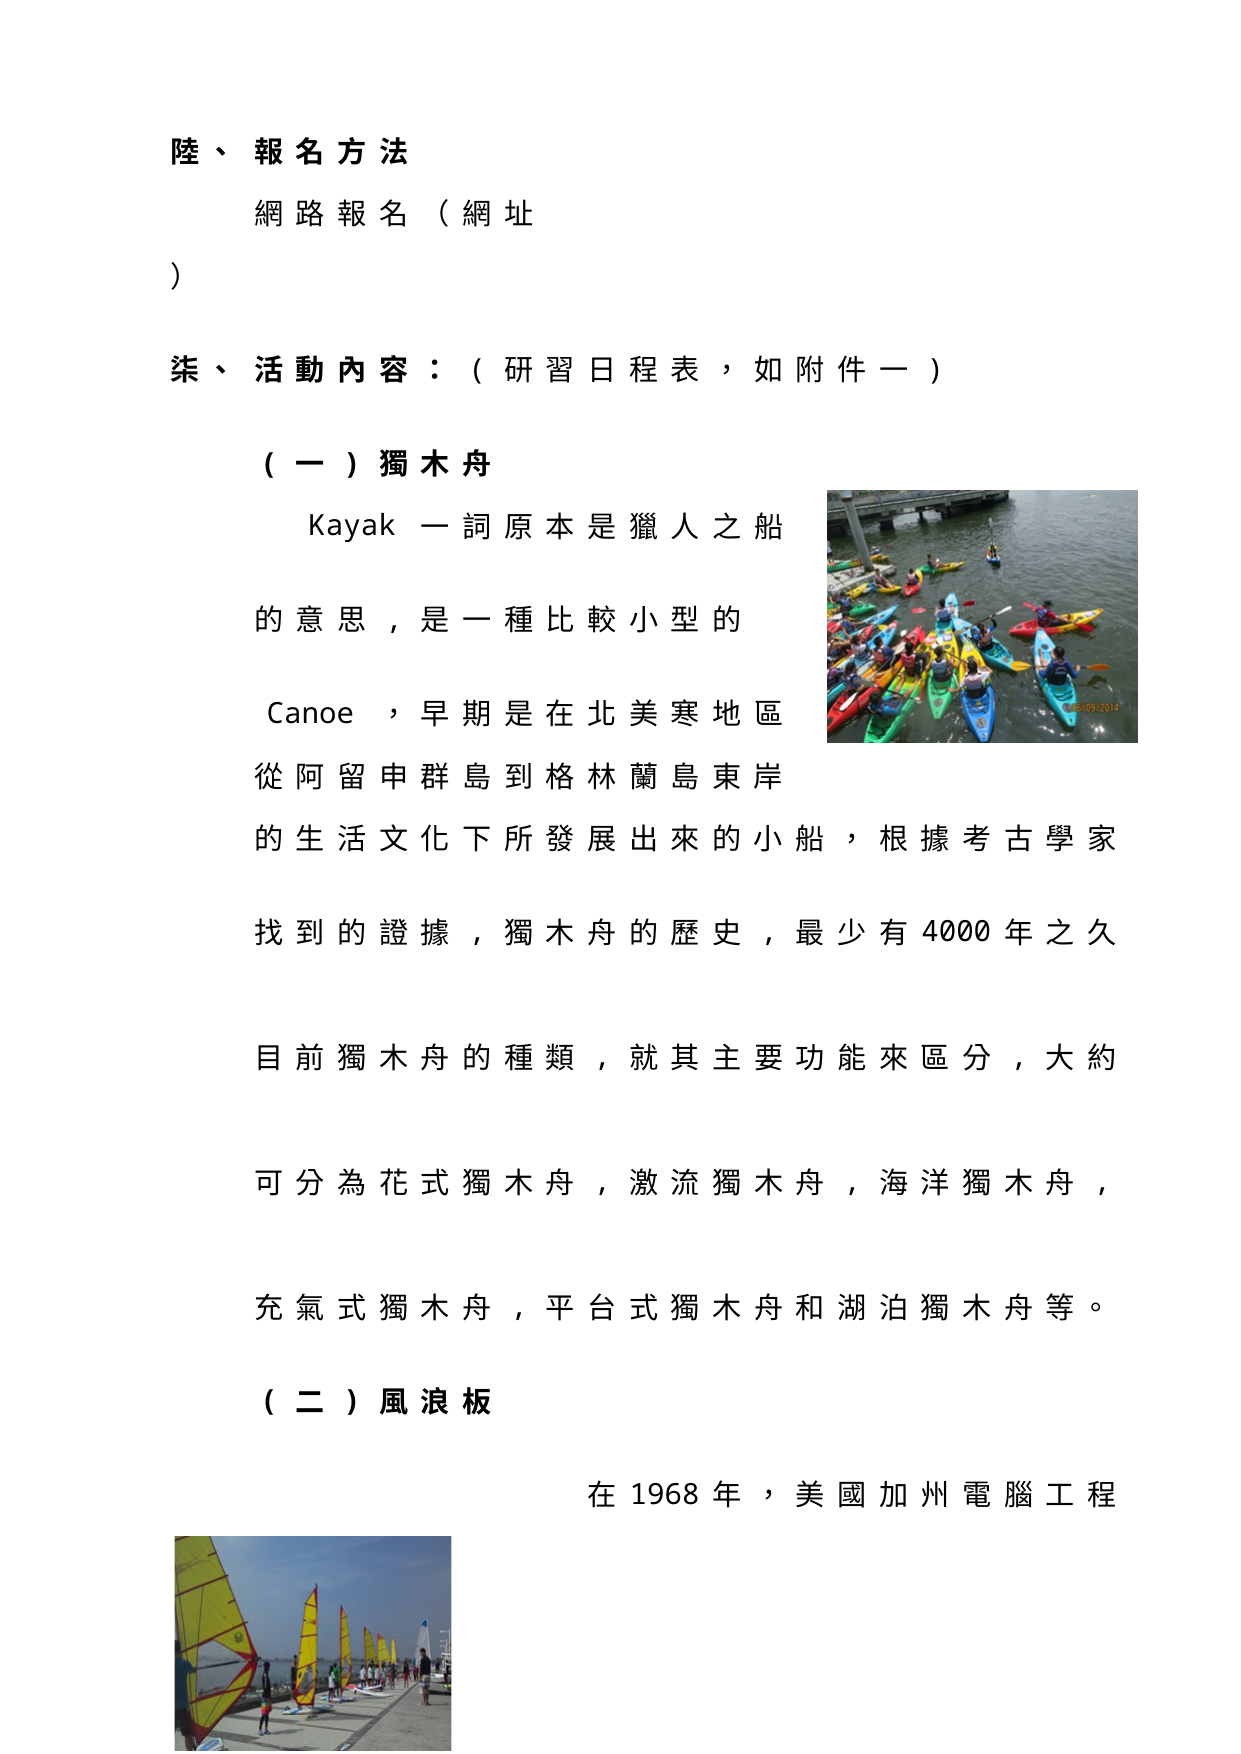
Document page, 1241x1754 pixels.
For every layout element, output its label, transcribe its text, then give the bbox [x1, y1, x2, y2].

text 在1968年，美國加州電腦工程師荷威休華茲（Hoyle Schweitzer及Jim Drakexu）兩人熱愛衝浪，他將帆船與衝浪兩項運動的特點結合，突破了帆船桅桿必須垂直固定的觀念，而發明了萬向接頭（Mast Base），在衝浪板上裝起簡單的帆，使之既有衝浪的功能，又可藉風力在海上飛馳，可比喻為飛躍的衝浪板、可衝浪的小帆船。自此，一項新興的風浪板運動便發展起來。風浪板（Windsurfing）為兼具衝浪與帆船雙重娛樂的特性。 [221, 1420, 1123, 1545]
text 柒、活動內容：(研習日程表，如附件一) [164, 295, 1123, 420]
text 陸、報名方法 [164, 108, 1123, 170]
text (二)風浪板 [164, 1358, 1123, 1420]
text 網路報名（網址 ） [164, 170, 1123, 295]
text Kayak一詞原本是獵人之船的意思,是一種比較小型的Canoe，早期是在北美寒地區從阿留申群島到格林蘭島東岸的生活文化下所發展出來的小船，根據考古學家找到的證據,獨木舟的歷史,最少有4000年之久目前獨木舟的種類,就其主要功能來區分,大約可分為花式獨木舟,激流獨木舟,海洋獨木舟,充氣式獨木舟,平台式獨木舟和湖泊獨木舟等。 [221, 483, 1123, 1358]
text (一)獨木舟 [164, 420, 1123, 483]
